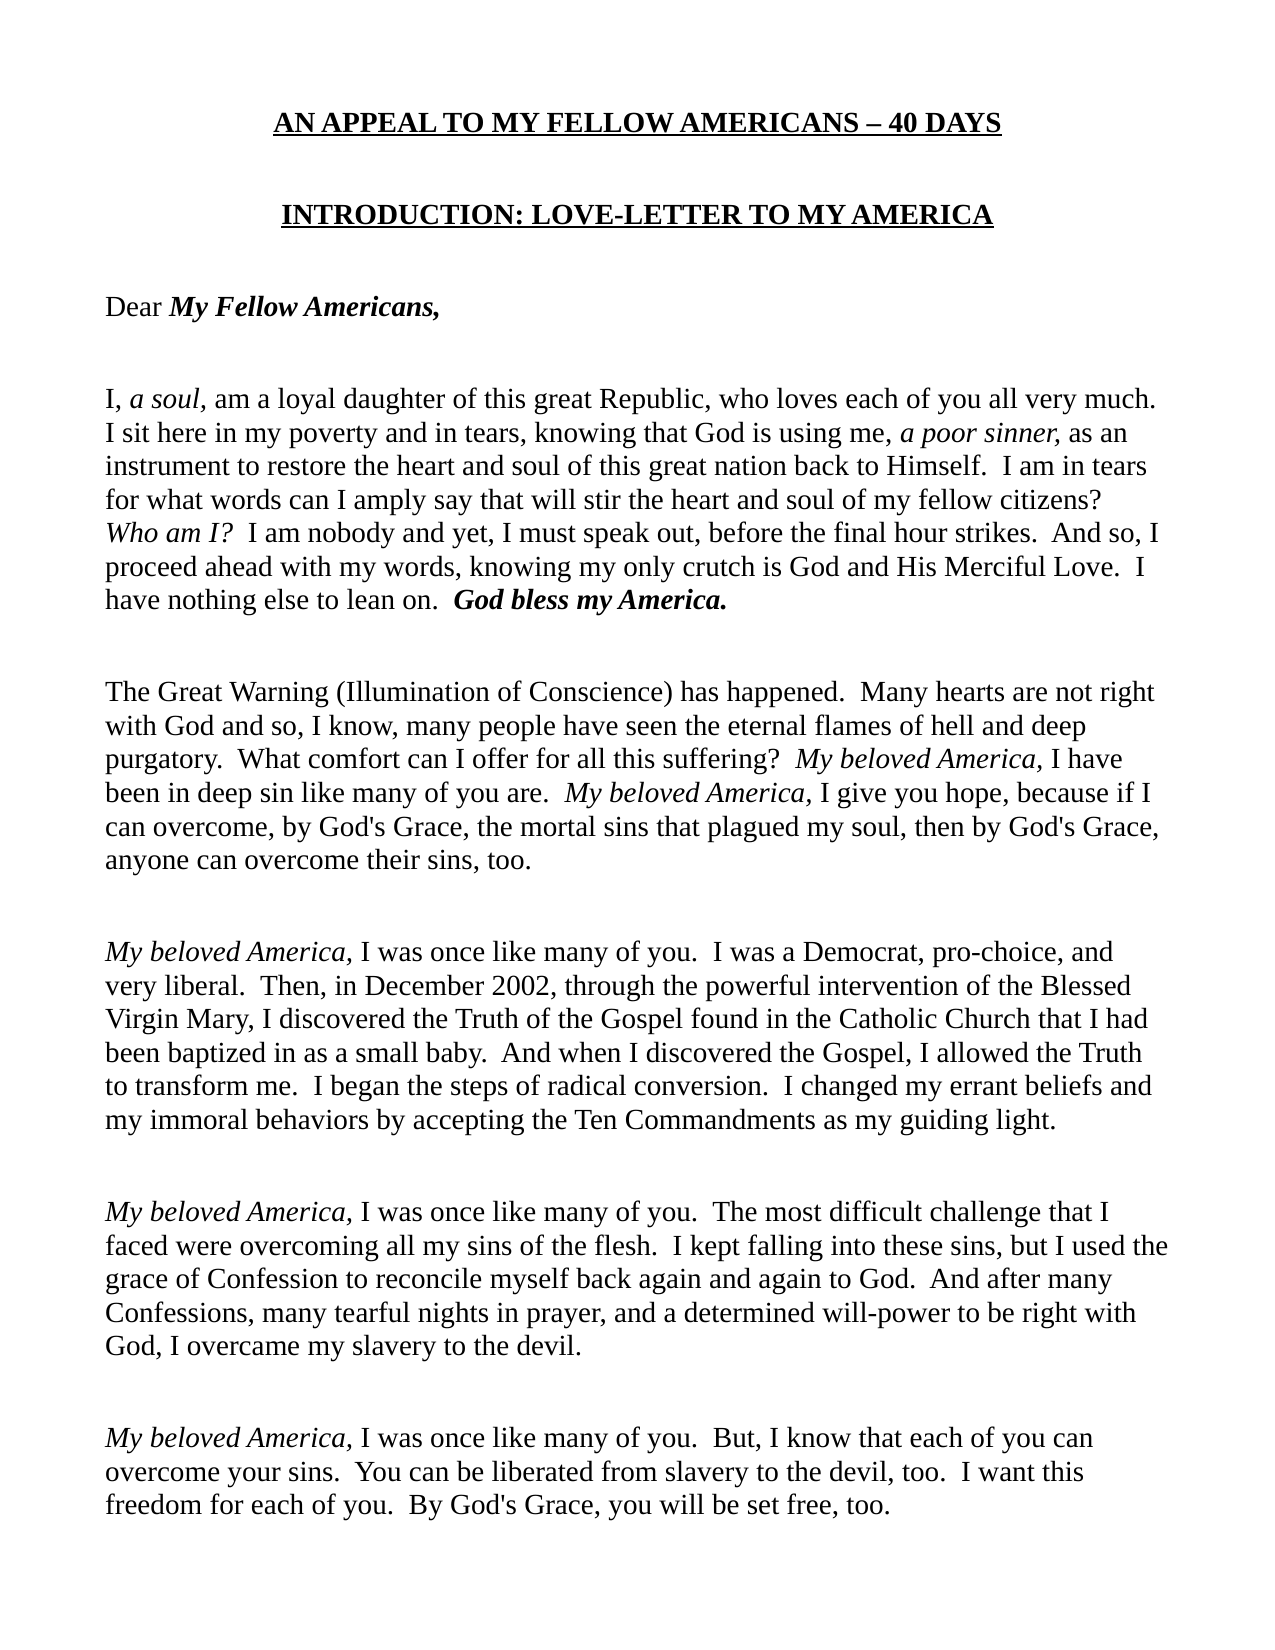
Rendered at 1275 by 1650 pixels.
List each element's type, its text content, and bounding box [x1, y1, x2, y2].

text My beloved America, I was once like many of you. I was a Democrat, pro-choice, and very liberal. Then, in December 2002, through the powerful intervention of the Blessed Virgin Mary, I discovered the Truth of the Gospel found in the Catholic Church that I had been baptized in as a small baby. And when I discovered the Gospel, I allowed the Truth to transform me. I began the steps of radical conversion. I changed my errant beliefs and my immoral behaviors by accepting the Ten Commandments as my guiding light. [105, 934, 1170, 1136]
text The Great Warning (Illumination of Conscience) has happened. Many hearts are not right with God and so, I know, many people have seen the eternal flames of hell and deep purgatory. What comfort can I offer for all this suffering? My beloved America, I have been in deep sin like many of you are. My beloved America, I give you hope, because if I can overcome, by God's Grace, the mortal sins that plagued my soul, then by God's Grace, anyone can overcome their sins, too. [105, 674, 1170, 876]
text My beloved America, I was once like many of you. The most difficult challenge that I faced were overcoming all my sins of the flesh. I kept falling into these sins, but I used the grace of Confession to reconcile myself back again and again to God. And after many Confessions, many tearful nights in prayer, and a determined will-power to be right with God, I overcame my slavery to the devil. [105, 1194, 1170, 1362]
text I, a soul, am a loyal daughter of this great Republic, who loves each of you all very much. I sit here in my poverty and in tears, knowing that God is using me, a poor sinner, as an instrument to restore the heart and soul of this great nation back to Himself. I am in tears for what words can I amply say that will stir the heart and soul of my fellow citizens? Who am I? I am nobody and yet, I must speak out, before the final hour strikes. And so, I proceed ahead with my words, knowing my only crutch is God and His Merciful Love. I have nothing else to lean on. God bless my America. [105, 381, 1170, 616]
text My beloved America, I was once like many of you. But, I know that each of you can overcome your sins. You can be liberated from slavery to the devil, too. I want this freedom for each of you. By God's Grace, you will be set free, too. [105, 1420, 1170, 1521]
text INTRODUCTION: LOVE-LETTER TO MY AMERICA [105, 197, 1170, 231]
text Dear My Fellow Americans, [105, 289, 1170, 323]
text AN APPEAL TO MY FELLOW AMERICANS – 40 DAYS [105, 105, 1170, 138]
